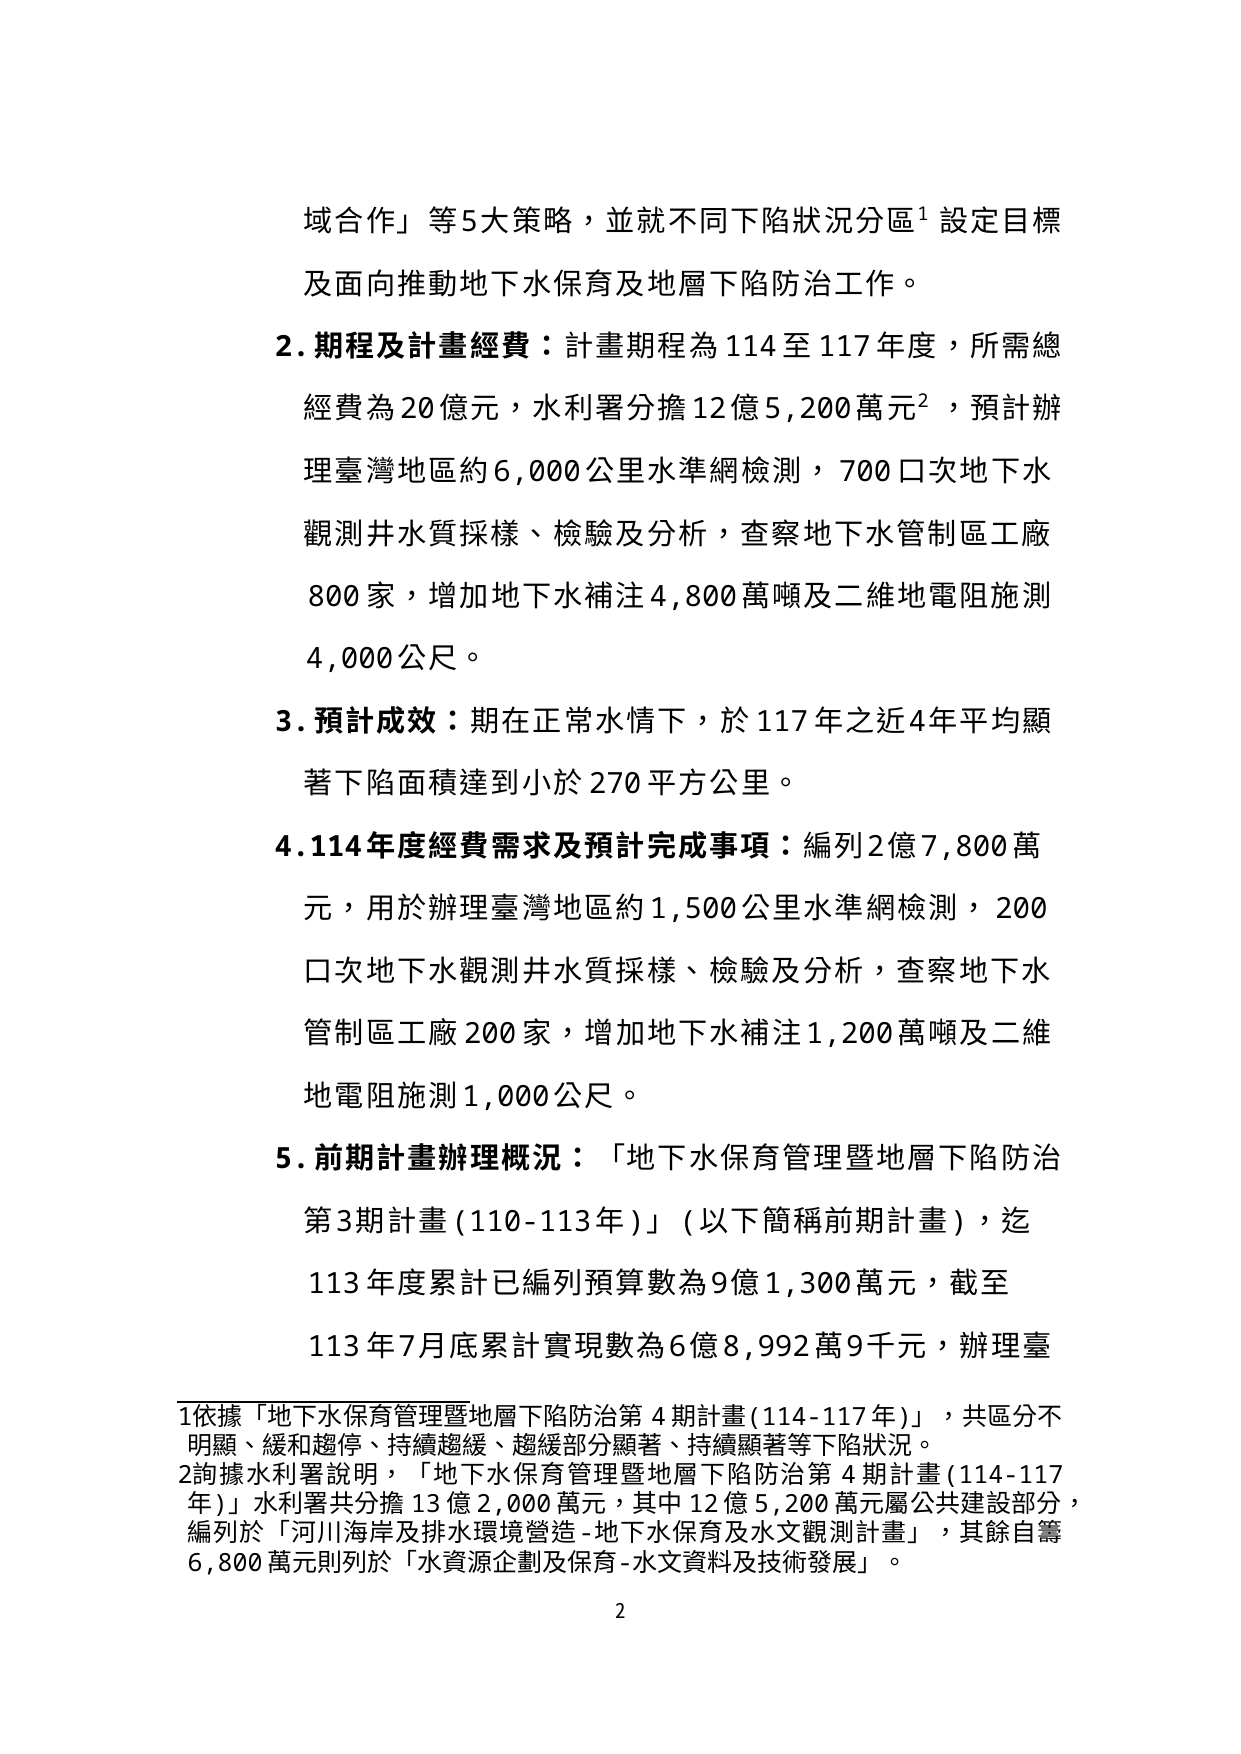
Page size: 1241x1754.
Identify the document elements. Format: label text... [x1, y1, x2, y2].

text 2.期程及計畫經費：計畫期程為114至117年度，所需總經費為20億元，水利署分擔12億5,200萬元，預計辦理臺灣地區約6,000公里水準網檢測，700口次地下水觀測井水質採樣、檢驗及分析，查察地下水管制區工廠800家，增加地下水補注4,800萬噸及二維地電阻施測4,000公尺。 [266, 302, 1063, 677]
text 5.前期計畫辦理概況：「地下水保育管理暨地層下陷防治第3期計畫(110-113年)」(以下簡稱前期計畫)，迄113年度累計已編列預算數為9億1,300萬元，截至113年7月底累計實現數為6億8,992萬9千元，辦理臺 [266, 1115, 1063, 1365]
text 域合作」等5大策略，並就不同下陷狀況分區設定目標及面向推動地下水保育及地層下陷防治工作。 [266, 177, 1063, 302]
text 詢據水利署說明，「地下水保育管理暨地層下陷防治第4期計畫(114-117年)」水利署共分擔13億2,000萬元，其中12億5,200萬元屬公共建設部分，編列於「河川海岸及排水環境營造-地下水保育及水文觀測計畫」，其餘自籌6,800萬元則列於「水資源企劃及保育-水文資料及技術發展」。 [177, 1460, 1063, 1577]
text 依據「地下水保育管理暨地層下陷防治第4期計畫(114-117年)」，共區分不明顯、緩和趨停、持續趨緩、趨緩部分顯著、持續顯著等下陷狀況。 [177, 1402, 1063, 1460]
text 4.114年度經費需求及預計完成事項：編列2億7,800萬元，用於辦理臺灣地區約1,500公里水準網檢測，200口次地下水觀測井水質採樣、檢驗及分析，查察地下水管制區工廠200家，增加地下水補注1,200萬噸及二維地電阻施測1,000公尺。 [266, 802, 1063, 1115]
text 3.預計成效：期在正常水情下，於117年之近4年平均顯著下陷面積達到小於270平方公里。 [266, 677, 1063, 802]
